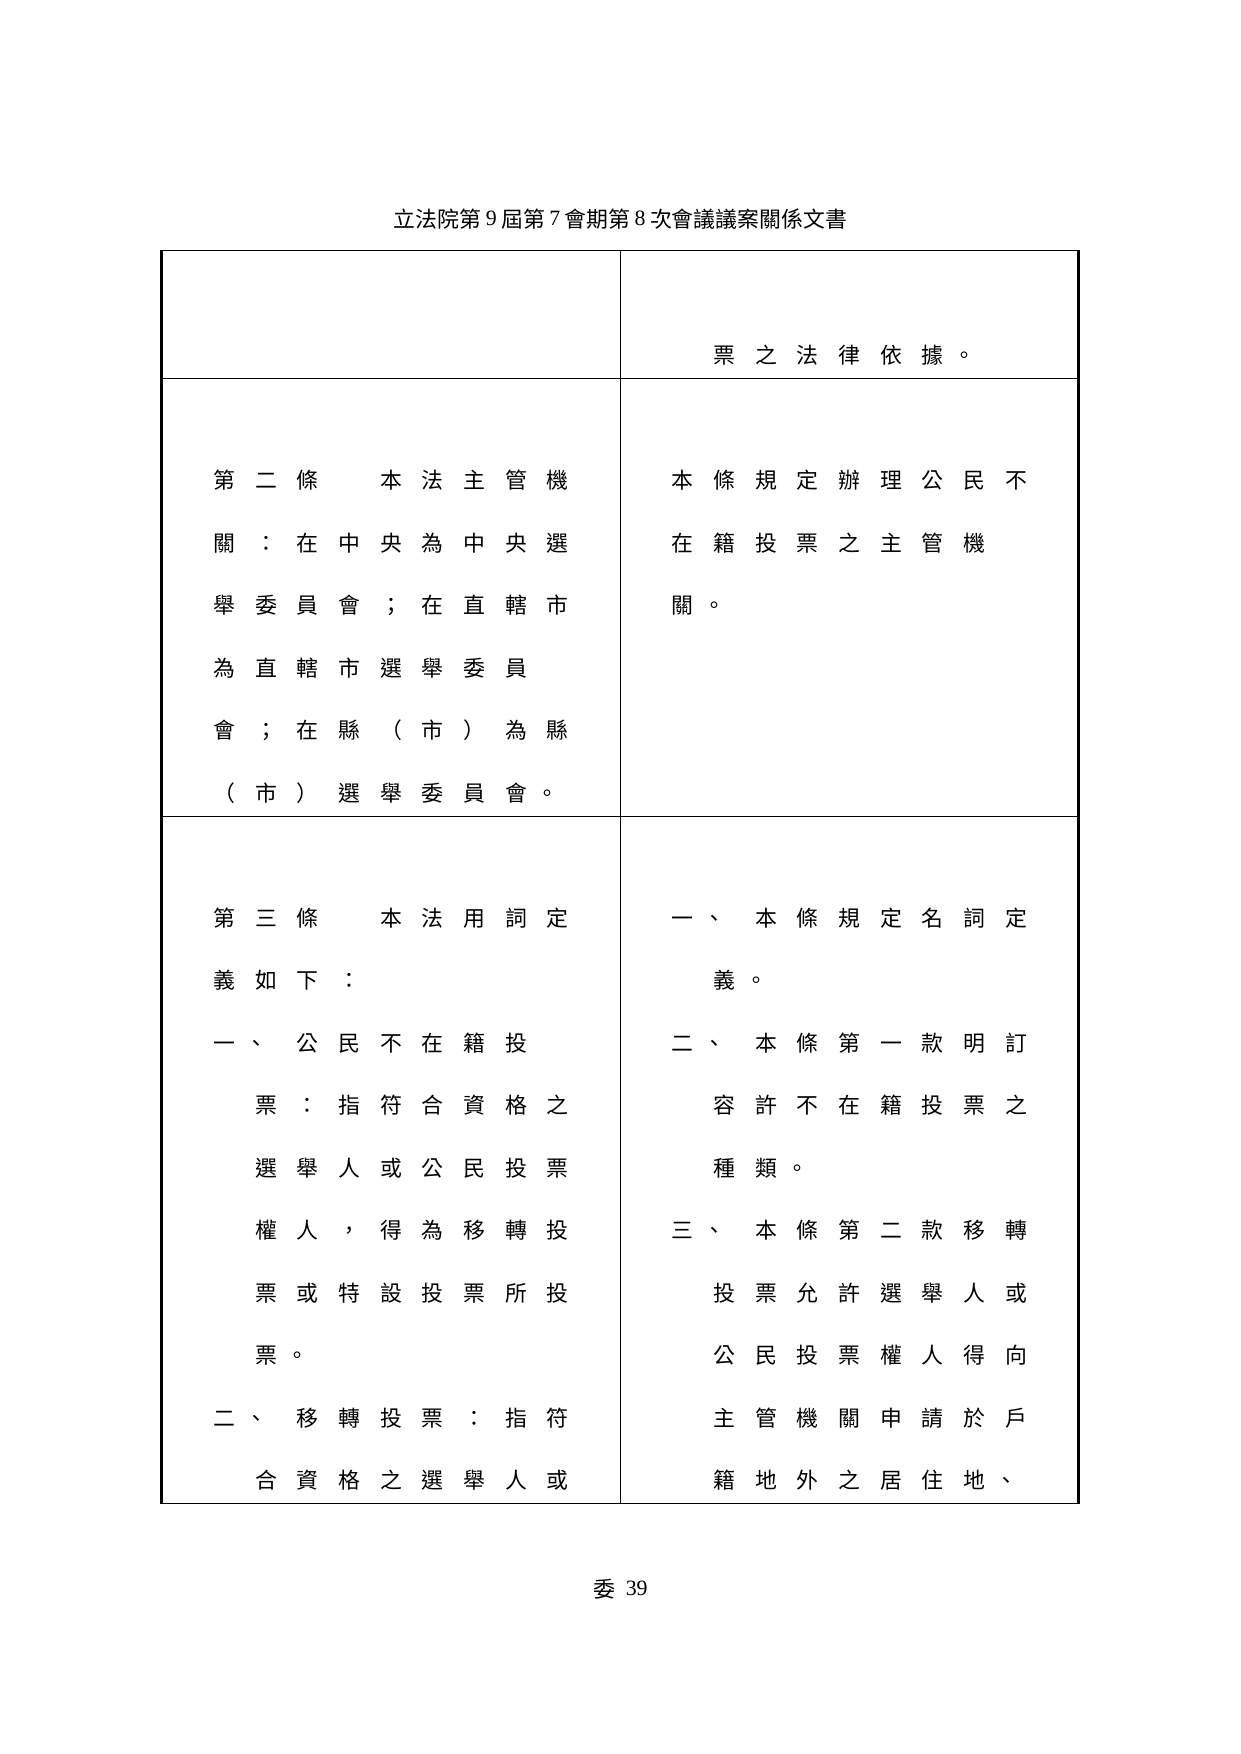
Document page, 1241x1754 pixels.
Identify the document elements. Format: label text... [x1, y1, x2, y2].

table_cell 本條規定辦理公民不在籍投票之主管機關。 [621, 379, 1077, 816]
table_cell 票之法律依據。 [621, 251, 1077, 378]
table_cell 第三條 本法用詞定義如下： 一、公民不在籍投票：指符合資格之選舉人或公民投票權人，得為移轉投票或特設投票所投票。 二、移轉投票：指符合資格之選舉人或 [163, 817, 620, 1503]
table_cell 一、本條規定名詞定義。 二、本條第一款明訂容許不在籍投票之種類。 三、本條第二款移轉投票允許選舉人或公民投票權人得向主管機關申請於戶籍地外之居住地、 [621, 817, 1077, 1503]
table_cell [163, 251, 620, 378]
table_cell 第二條 本法主管機關：在中央為中央選舉委員會；在直轄市為直轄市選舉委員會；在縣（市）為縣（市）選舉委員會。 [163, 379, 620, 816]
